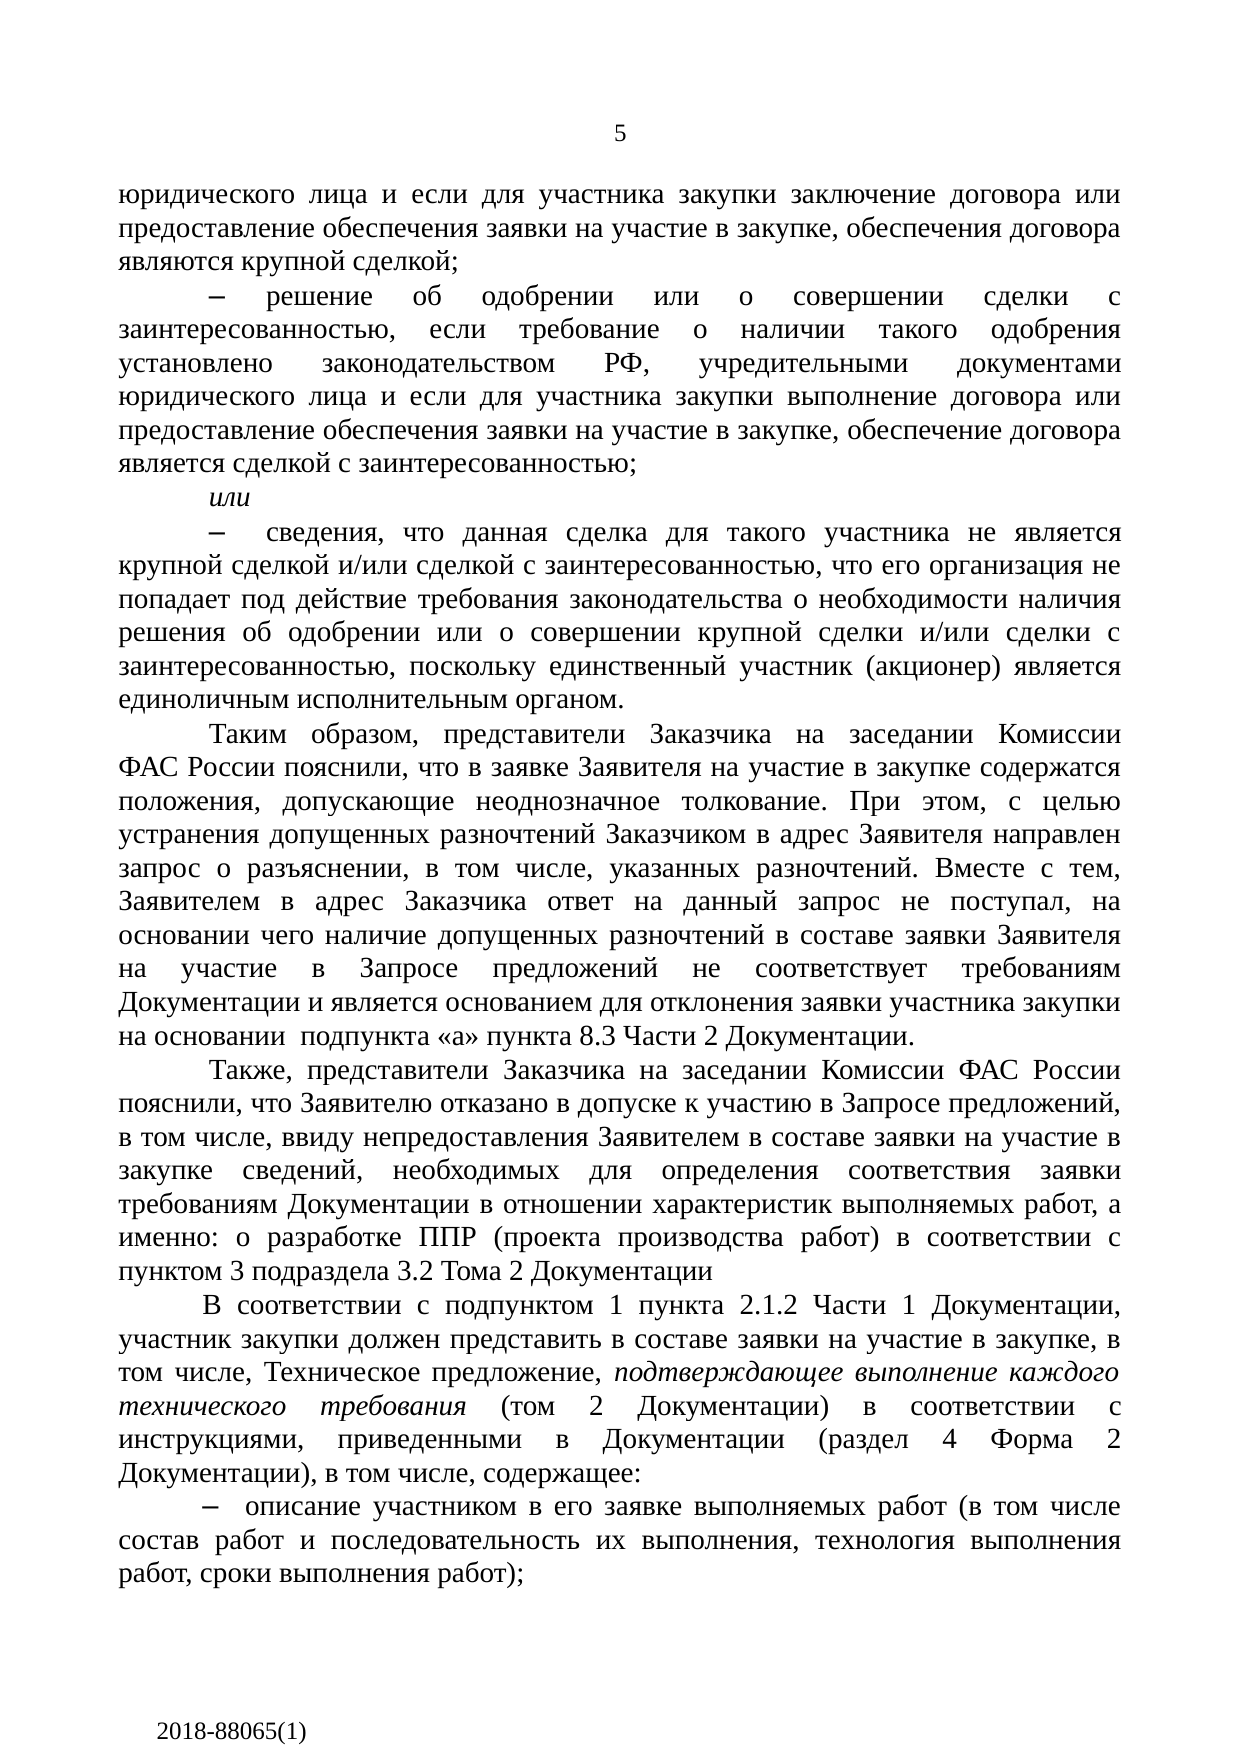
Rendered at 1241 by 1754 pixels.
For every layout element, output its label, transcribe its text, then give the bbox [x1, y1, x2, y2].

text Таким образом, представители Заказчика на заседании Комиссии ФАС России пояснили, что в заявке Заявителя на участие в закупке содержатся положения, допускающие неоднозначное толкование. При этом, с целью устранения допущенных разночтений Заказчиком в адрес Заявителя направлен запрос о разъяснении, в том числе, указанных разночтений. Вместе с тем, Заявителем в адрес Заказчика ответ на данный запрос не поступал, на основании чего наличие допущенных разночтений в составе заявки Заявителя на участие в Запросе предложений не соответствует требованиям Документации и является основанием для отклонения заявки участника закупки на основании подпункта «а» пункта 8.3 Части 2 Документации. [118, 716, 1122, 1051]
text юридического лица и если для участника закупки заключение договора или предоставление обеспечения заявки на участие в закупке, обеспечения договора являются крупной сделкой; [118, 176, 1122, 277]
text В соответствии с подпунктом 1 пункта 2.1.2 Части 1 Документации, участник закупки должен представить в составе заявки на участие в закупке, в том числе, Техническое предложение, подтверждающее выполнение каждого технического требования (том 2 Документации) в соответствии с инструкциями, приведенными в Документации (раздел 4 Форма 2 Документации), в том числе, содержащее: [118, 1287, 1122, 1488]
text Также, представители Заказчика на заседании Комиссии ФАС России пояснили, что Заявителю отказано в допуске к участию в Запросе предложений, в том числе, ввиду непредоставления Заявителем в составе заявки на участие в закупке сведений, необходимых для определения соответствия заявки требованиям Документации в отношении характеристик выполняемых работ, а именно: о разработке ППР (проекта производства работ) в соответствии с пунктом 3 подраздела 3.2 Тома 2 Документации [118, 1052, 1122, 1287]
list описание участником в его заявке выполняемых работ (в том числе состав работ и последовательность их выполнения, технология выполнения работ, сроки выполнения работ); [118, 1488, 1122, 1589]
list решение об одобрении или о совершении сделки с заинтересованностью, если требование о наличии такого одобрения установлено законодательством РФ, учредительными документами юридического лица и если для участника закупки выполнение договора или предоставление обеспечения заявки на участие в закупке, обеспечение договора является сделкой с заинтересованностью; [118, 278, 1122, 479]
list сведения, что данная сделка для такого участника не является крупной сделкой и/или сделкой с заинтересованностью, что его организация не попадает под действие требования законодательства о необходимости наличия решения об одобрении или о совершении крупной сделки и/или сделки с заинтересованностью, поскольку единственный участник (акционер) является единоличным исполнительным органом. [118, 514, 1122, 715]
text или [118, 479, 1122, 513]
